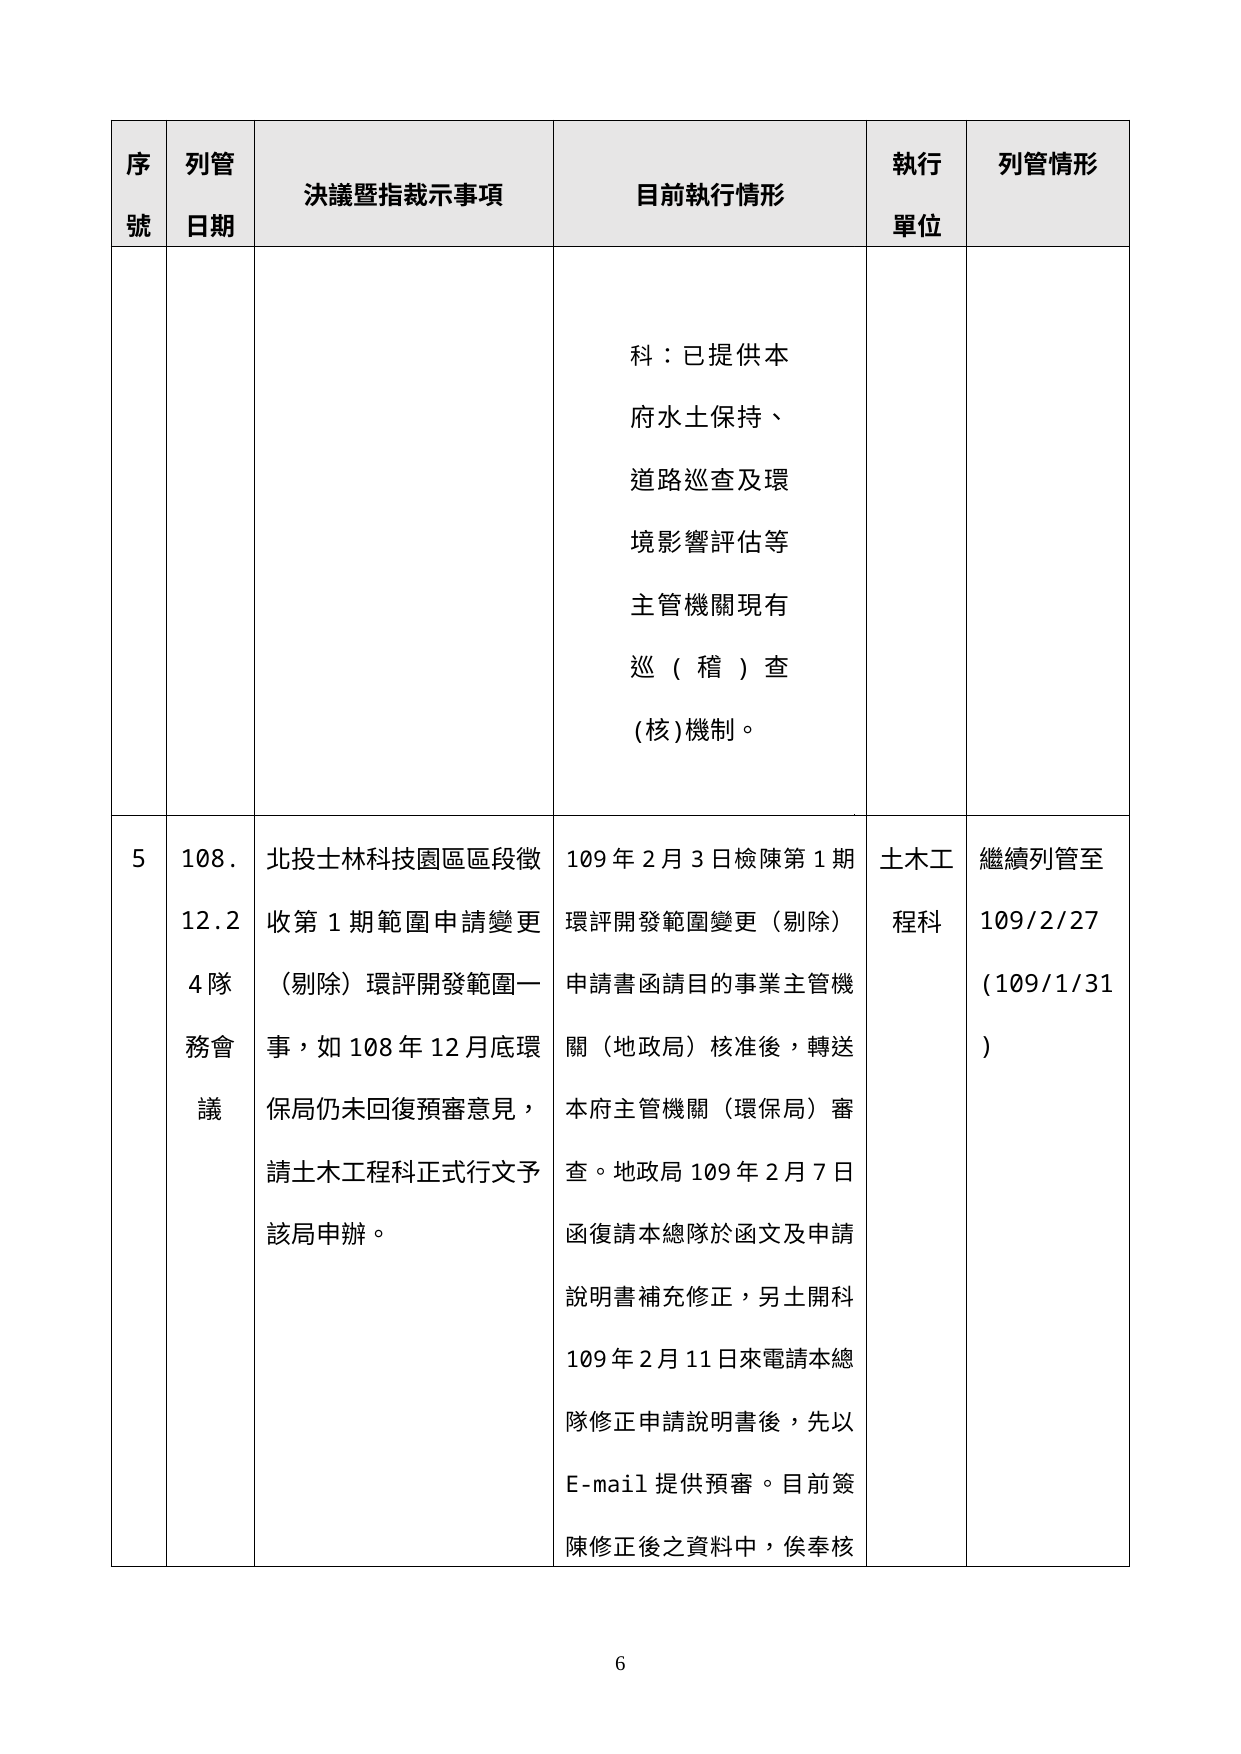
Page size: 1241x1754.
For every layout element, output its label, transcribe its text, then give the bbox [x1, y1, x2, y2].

table_cell [967, 247, 1129, 815]
table_cell 北投士林科技園區區段徵收第1期範圍申請變更（剔除）環評開發範圍一事，如108年12月底環保局仍未回復預審意見，請土木工程科正式行文予該局申辦。 [255, 816, 553, 1566]
table_cell [255, 247, 553, 815]
table_cell [167, 247, 254, 815]
table_cell [855, 247, 866, 815]
table_header 執行 單位 [867, 121, 966, 246]
table_header 列管情形 [967, 121, 1129, 246]
table_cell [554, 247, 565, 815]
table_cell 土木工程科 [867, 816, 966, 1566]
table_header 目前執行情形 [554, 121, 866, 246]
table_cell 科：已提供本府水土保持、道路巡查及環境影響評估等主管機關現有巡(稽)查(核)機制。 [566, 248, 854, 814]
table_cell 108.12.24隊務會議 [167, 816, 254, 1566]
table_header 列管日期 [167, 121, 254, 246]
table_cell [867, 247, 966, 815]
table_header 序號 [112, 121, 166, 246]
table_cell 109年2月3日檢陳第1期環評開發範圍變更（剔除）申請書函請目的事業主管機關（地政局）核准後，轉送本府主管機關（環保局）審查。地政局109年2月7日函復請本總隊於函文及申請說明書補充修正，另土開科109年2月11日來電請本總隊修正申請說明書後，先以E-mail提供預審。目前簽陳修正後之資料中，俟奉核 [554, 816, 866, 1566]
table_header 決議暨指裁示事項 [255, 121, 553, 246]
table_cell 5 [112, 816, 166, 1566]
table_cell [112, 247, 166, 815]
table_cell 繼續列管至109/2/27 (109/1/31 ) [967, 816, 1129, 1566]
